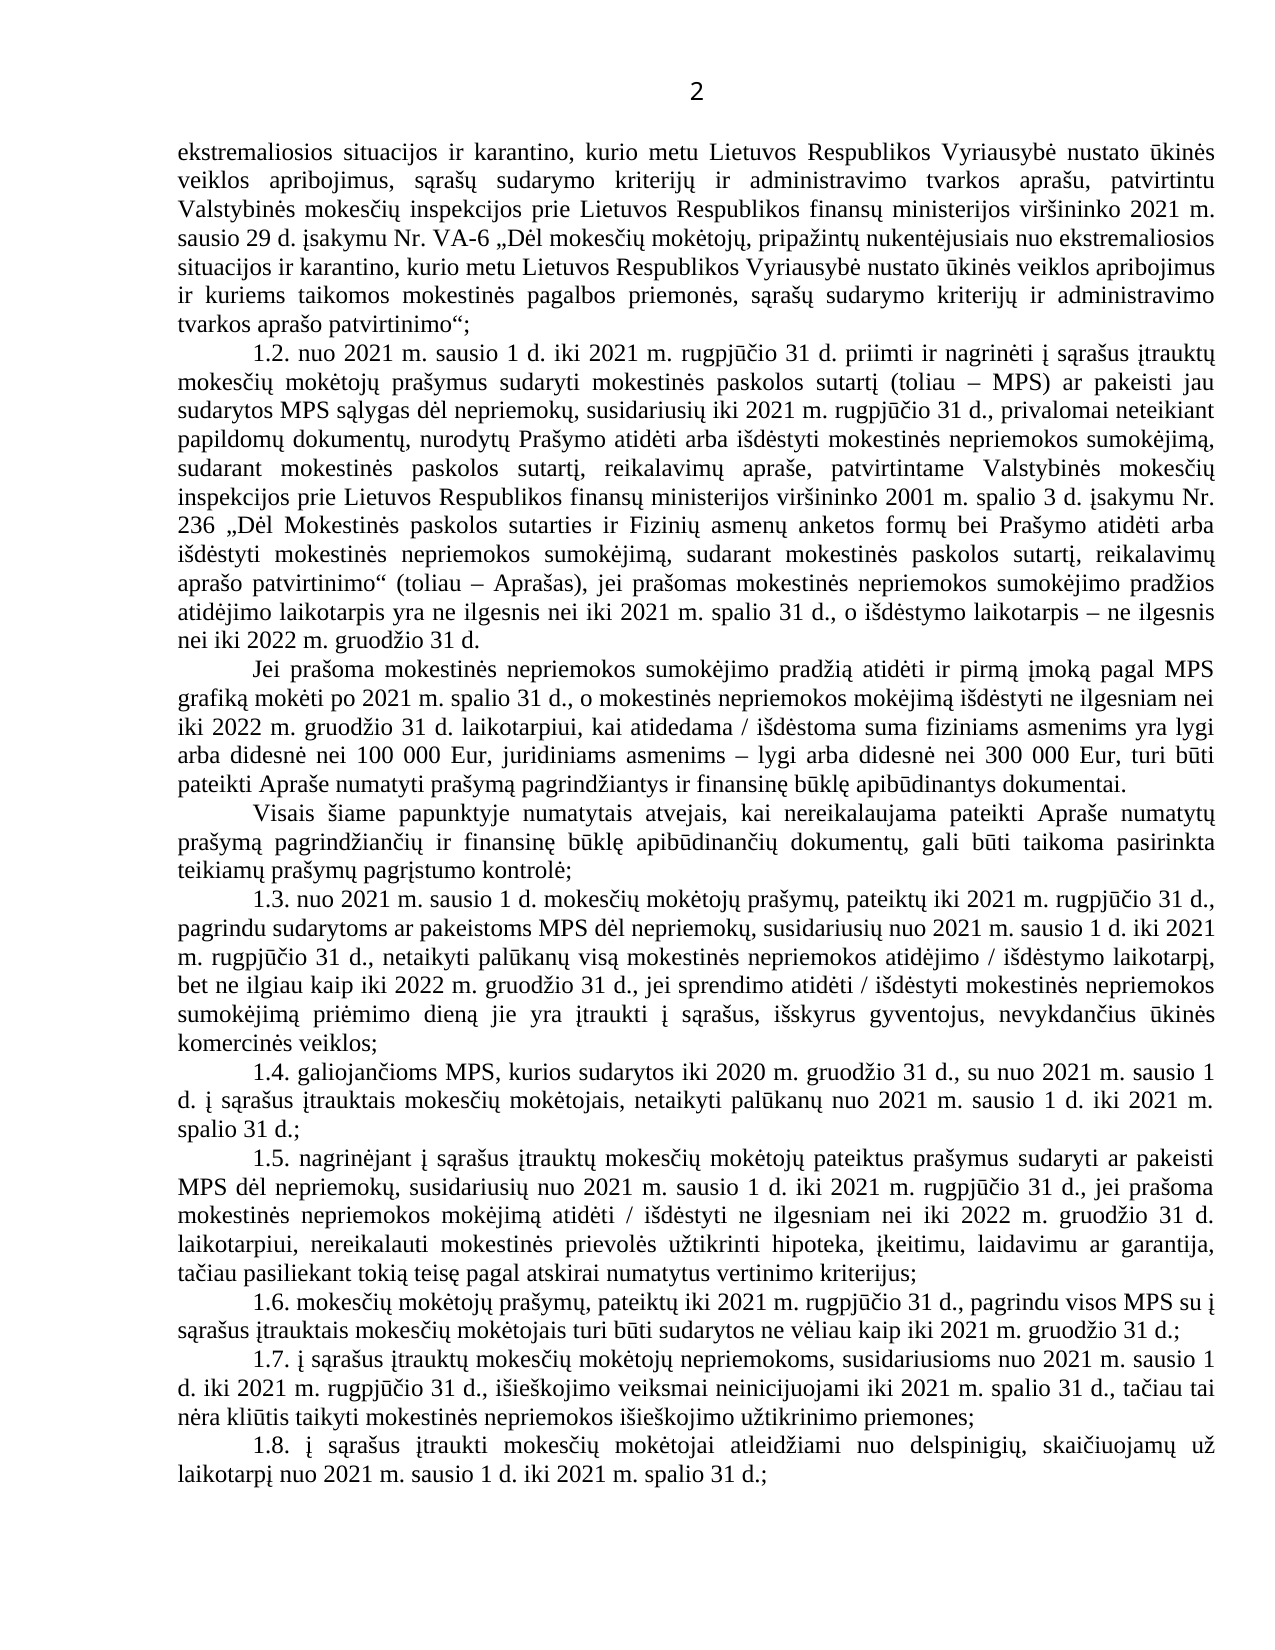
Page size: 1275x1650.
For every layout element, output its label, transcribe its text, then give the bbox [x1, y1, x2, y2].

text 1.8. į sąrašus įtraukti mokesčių mokėtojai atleidžiami nuo delspinigių, skaičiuojamų už laikotarpį nuo 2021 m. sausio 1 d. iki 2021 m. spalio 31 d.; [177, 1430, 1216, 1488]
text 1.6. mokesčių mokėtojų prašymų, pateiktų iki 2021 m. rugpjūčio 31 d., pagrindu visos MPS su į sąrašus įtrauktais mokesčių mokėtojais turi būti sudarytos ne vėliau kaip iki 2021 m. gruodžio 31 d.; [177, 1287, 1216, 1344]
text 1.2. nuo 2021 m. sausio 1 d. iki 2021 m. rugpjūčio 31 d. priimti ir nagrinėti į sąrašus įtrauktų mokesčių mokėtojų prašymus sudaryti mokestinės paskolos sutartį (toliau – MPS) ar pakeisti jau sudarytos MPS sąlygas dėl nepriemokų, susidariusių iki 2021 m. rugpjūčio 31 d., privalomai neteikiant papildomų dokumentų, nurodytų Prašymo atidėti arba išdėstyti mokestinės nepriemokos sumokėjimą, sudarant mokestinės paskolos sutartį, reikalavimų apraše, patvirtintame Valstybinės mokesčių inspekcijos prie Lietuvos Respublikos finansų ministerijos viršininko 2001 m. spalio 3 d. įsakymu Nr. 236 „Dėl Mokestinės paskolos sutarties ir Fizinių asmenų anketos formų bei Prašymo atidėti arba išdėstyti mokestinės nepriemokos sumokėjimą, sudarant mokestinės paskolos sutartį, reikalavimų aprašo patvirtinimo“ (toliau – Aprašas), jei prašomas mokestinės nepriemokos sumokėjimo pradžios atidėjimo laikotarpis yra ne ilgesnis nei iki 2021 m. spalio 31 d., o išdėstymo laikotarpis – ne ilgesnis nei iki 2022 m. gruodžio 31 d. [177, 338, 1216, 654]
text 1.4. galiojančioms MPS, kurios sudarytos iki 2020 m. gruodžio 31 d., su nuo 2021 m. sausio 1 d. į sąrašus įtrauktais mokesčių mokėtojais, netaikyti palūkanų nuo 2021 m. sausio 1 d. iki 2021 m. spalio 31 d.; [177, 1057, 1216, 1143]
text Visais šiame papunktyje numatytais atvejais, kai nereikalaujama pateikti Apraše numatytų prašymą pagrindžiančių ir finansinę būklę apibūdinančių dokumentų, gali būti taikoma pasirinkta teikiamų prašymų pagrįstumo kontrolė; [177, 798, 1216, 884]
text 1.7. į sąrašus įtrauktų mokesčių mokėtojų nepriemokoms, susidariusioms nuo 2021 m. sausio 1 d. iki 2021 m. rugpjūčio 31 d., išieškojimo veiksmai neinicijuojami iki 2021 m. spalio 31 d., tačiau tai nėra kliūtis taikyti mokestinės nepriemokos išieškojimo užtikrinimo priemones; [177, 1344, 1216, 1430]
text 1.5. nagrinėjant į sąrašus įtrauktų mokesčių mokėtojų pateiktus prašymus sudaryti ar pakeisti MPS dėl nepriemokų, susidariusių nuo 2021 m. sausio 1 d. iki 2021 m. rugpjūčio 31 d., jei prašoma mokestinės nepriemokos mokėjimą atidėti / išdėstyti ne ilgesniam nei iki 2022 m. gruodžio 31 d. laikotarpiui, nereikalauti mokestinės prievolės užtikrinti hipoteka, įkeitimu, laidavimu ar garantija, tačiau pasiliekant tokią teisę pagal atskirai numatytus vertinimo kriterijus; [177, 1143, 1216, 1287]
text ekstremaliosios situacijos ir karantino, kurio metu Lietuvos Respublikos Vyriausybė nustato ūkinės veiklos apribojimus, sąrašų sudarymo kriterijų ir administravimo tvarkos aprašu, patvirtintu Valstybinės mokesčių inspekcijos prie Lietuvos Respublikos finansų ministerijos viršininko 2021 m. sausio 29 d. įsakymu Nr. VA-6 „Dėl mokesčių mokėtojų, pripažintų nukentėjusiais nuo ekstremaliosios situacijos ir karantino, kurio metu Lietuvos Respublikos Vyriausybė nustato ūkinės veiklos apribojimus ir kuriems taikomos mokestinės pagalbos priemonės, sąrašų sudarymo kriterijų ir administravimo tvarkos aprašo patvirtinimo“; [177, 137, 1216, 338]
text Jei prašoma mokestinės nepriemokos sumokėjimo pradžią atidėti ir pirmą įmoką pagal MPS grafiką mokėti po 2021 m. spalio 31 d., o mokestinės nepriemokos mokėjimą išdėstyti ne ilgesniam nei iki 2022 m. gruodžio 31 d. laikotarpiui, kai atidedama / išdėstoma suma fiziniams asmenims yra lygi arba didesnė nei 100 000 Eur, juridiniams asmenims – lygi arba didesnė nei 300 000 Eur, turi būti pateikti Apraše numatyti prašymą pagrindžiantys ir finansinę būklę apibūdinantys dokumentai. [177, 654, 1216, 798]
text 1.3. nuo 2021 m. sausio 1 d. mokesčių mokėtojų prašymų, pateiktų iki 2021 m. rugpjūčio 31 d., pagrindu sudarytoms ar pakeistoms MPS dėl nepriemokų, susidariusių nuo 2021 m. sausio 1 d. iki 2021 m. rugpjūčio 31 d., netaikyti palūkanų visą mokestinės nepriemokos atidėjimo / išdėstymo laikotarpį, bet ne ilgiau kaip iki 2022 m. gruodžio 31 d., jei sprendimo atidėti / išdėstyti mokestinės nepriemokos sumokėjimą priėmimo dieną jie yra įtraukti į sąrašus, išskyrus gyventojus, nevykdančius ūkinės komercinės veiklos; [177, 884, 1216, 1057]
